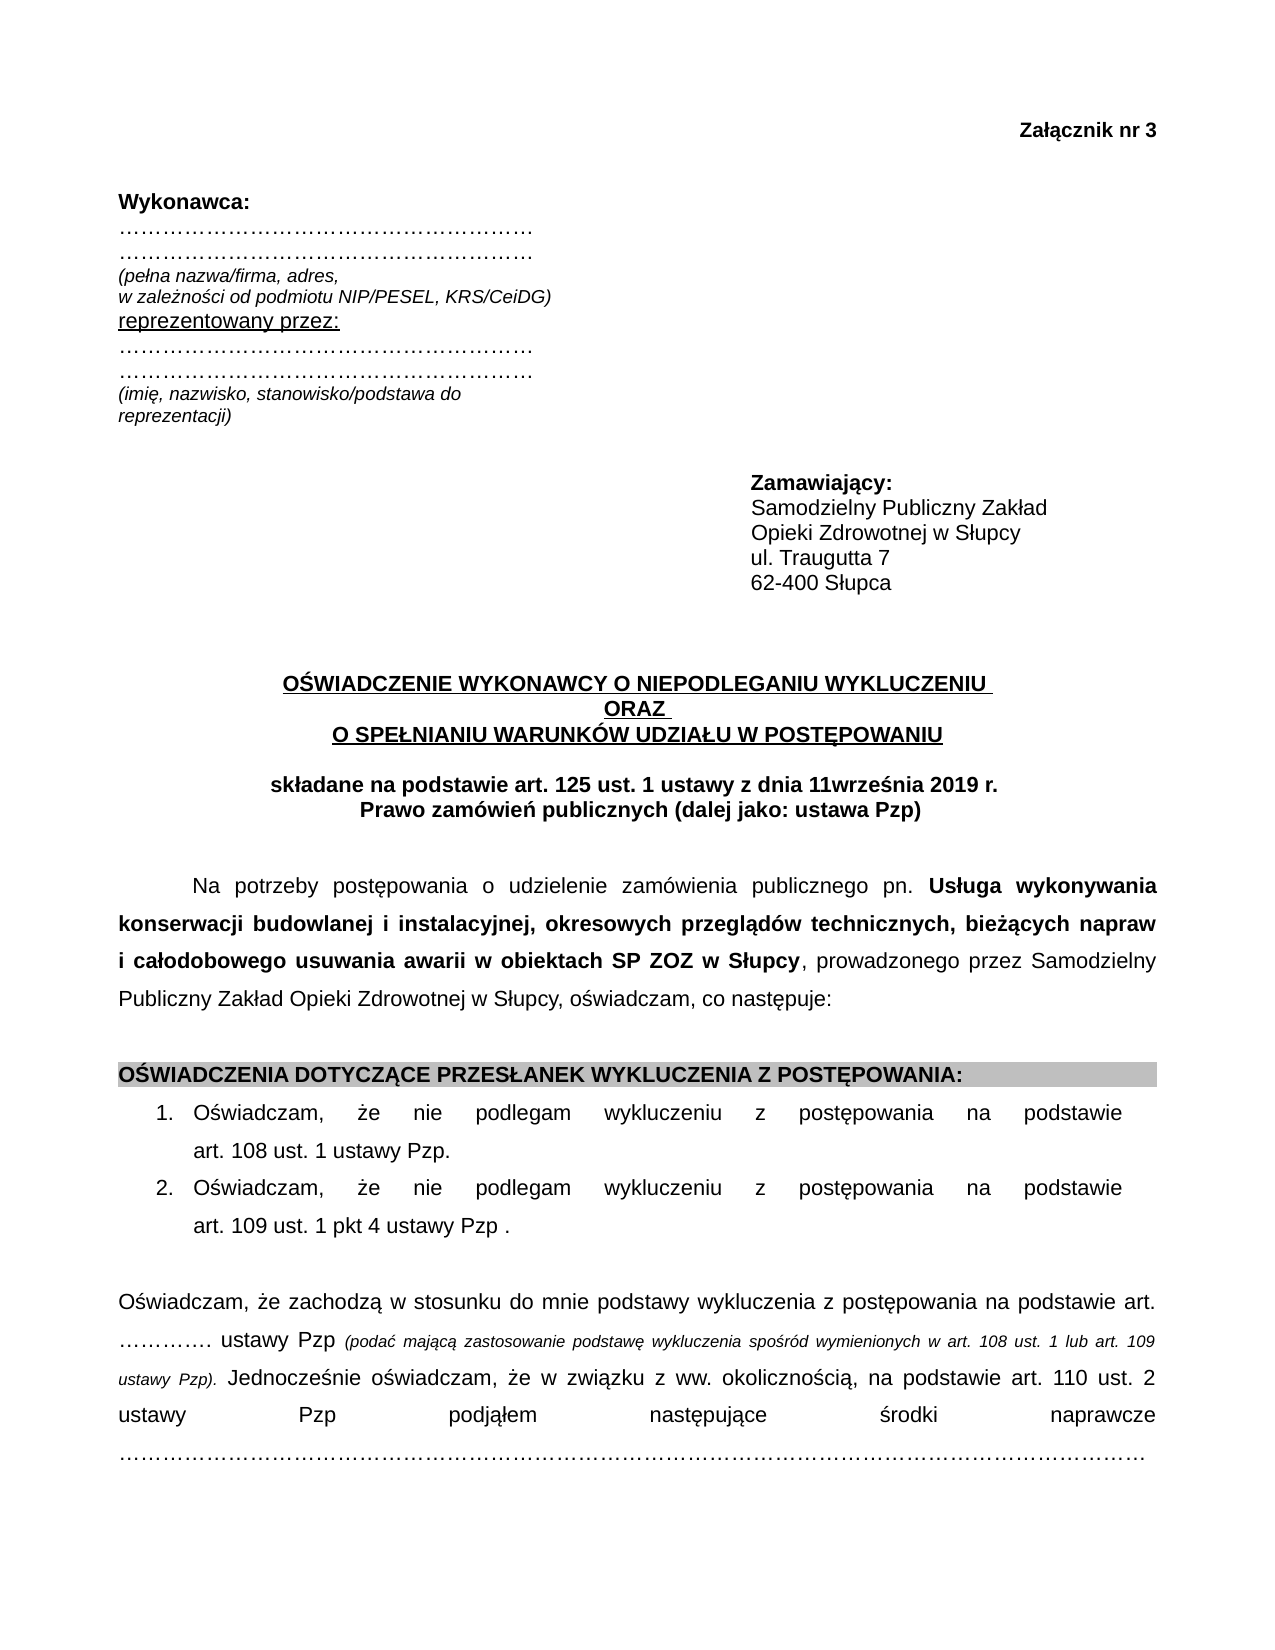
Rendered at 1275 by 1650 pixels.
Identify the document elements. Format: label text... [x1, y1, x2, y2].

text Prawo zamówień publicznych (dalej jako: ustawa Pzp) [118, 797, 1157, 822]
text OŚWIADCZENIE WYKONAWCY O NIEPODLEGANIU WYKLUCZENIU [118, 671, 1157, 696]
text Na potrzeby postępowania o udzielenie zamówienia publicznego pn. Usługa wykonywania konserwacji budowlanej i instalacyjnej, okresowych przeglądów technicznych, bieżących napraw i całodobowego usuwania awarii w obiektach SP ZOZ w Słupcy, prowadzonego przez Samodzielny Publiczny Zakład Opieki Zdrowotnej w Słupcy, oświadczam, co następuje: [118, 873, 1157, 1011]
text O SPEŁNIANIU WARUNKÓW UDZIAŁU W POSTĘPOWANIU [118, 722, 1157, 747]
text Oświadczam, że zachodzą w stosunku do mnie podstawy wykluczenia z postępowania na podstawie art. …………. ustawy Pzp (podać mającą zastosowanie podstawę wykluczenia spośród wymienionych w art. 108 ust. 1 lub art. 109 ustawy Pzp). Jednocześnie oświadczam, że w związku z ww. okolicznością, na podstawie art. 110 ust. 2 ustawy Pzp podjąłem następujące środki naprawcze …………………………………………………………………………………………………………………………… [118, 1289, 1157, 1465]
text w zależności od podmiotu NIP/PESEL, KRS/CeiDG) [118, 286, 590, 308]
text ORAZ [118, 696, 1157, 722]
text Wykonawca: [118, 189, 1157, 214]
text Samodzielny Publiczny Zakład Opieki Zdrowotnej w Słupcy [751, 495, 1157, 545]
text składane na podstawie art. 125 ust. 1 ustawy z dnia 11września 2019 r. [118, 772, 1157, 797]
text …………………………………………………………………………………………………… [118, 333, 537, 383]
text OŚWIADCZENIA DOTYCZĄCE PRZESŁANEK WYKLUCZENIA Z POSTĘPOWANIA: [118, 1062, 1157, 1087]
text reprezentowany przez: [118, 308, 1157, 333]
list Oświadczam, że nie podlegam wykluczeniu z postępowania na podstawie art. 108 ust. 1 ustawy Pzp. [156, 1100, 1157, 1163]
text ul. Traugutta 7 [738, 545, 1157, 570]
list Oświadczam, że nie podlegam wykluczeniu z postępowania na podstawie art. 109 ust. 1 pkt 4 ustawy Pzp . [156, 1175, 1157, 1238]
text Załącznik nr 3 [118, 118, 1157, 142]
text …………………………………………………………………………………………………… [118, 214, 537, 264]
text Zamawiający: [664, 469, 1157, 495]
text (pełna nazwa/firma, adres, [118, 264, 537, 286]
text 62-400 Słupca [738, 570, 1157, 596]
text (imię, nazwisko, stanowisko/podstawa do reprezentacji) [118, 383, 537, 426]
